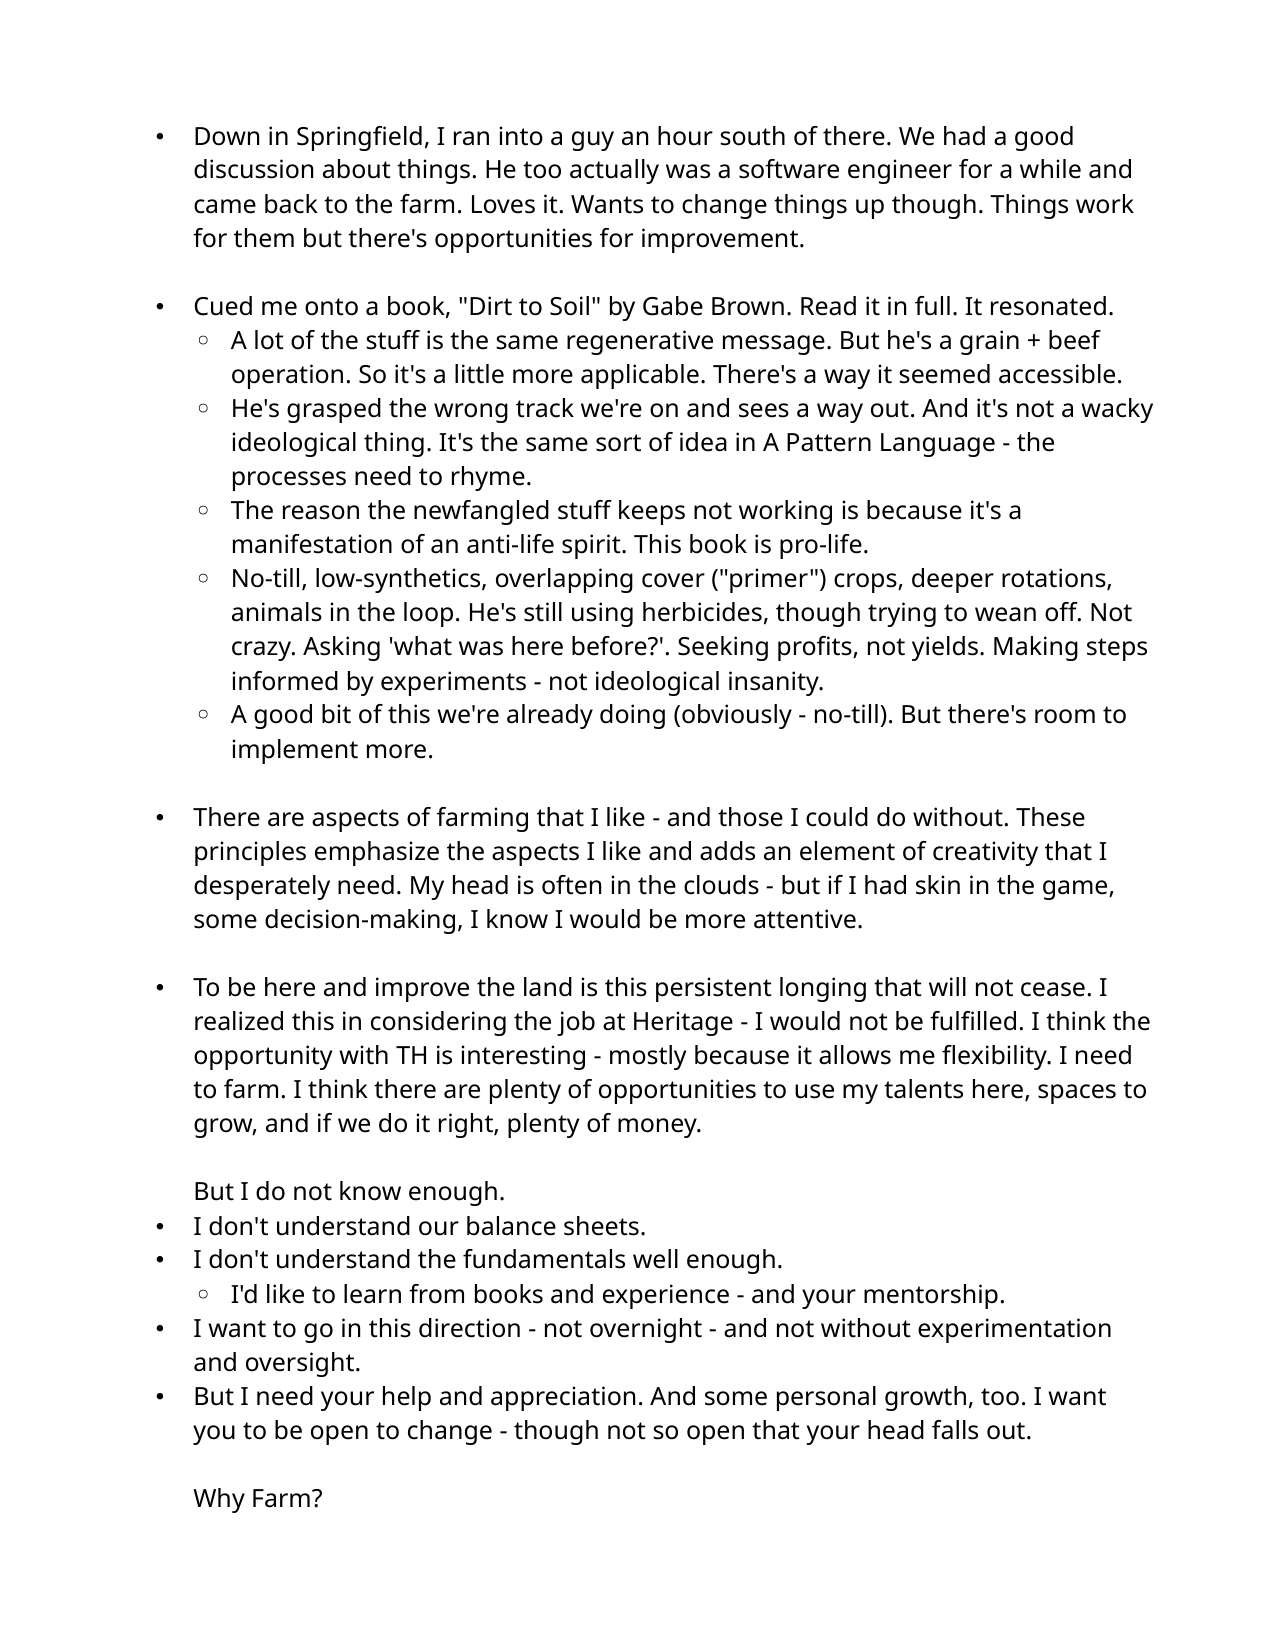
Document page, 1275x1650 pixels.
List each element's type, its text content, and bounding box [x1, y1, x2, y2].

list No-till, low-synthetics, overlapping cover ("primer") crops, deeper rotations, animals in the loop. He's still using herbicides, though trying to wean off. Not crazy. Asking 'what was here before?'. Seeking profits, not yields. Making steps informed by experiments - not ideological insanity. [193, 561, 1157, 697]
list But I do not know enough. [156, 1174, 1157, 1208]
list He's grasped the wrong track we're on and sees a way out. And it's not a wacky ideological thing. It's the same sort of idea in A Pattern Language - the processes need to rhyme. [193, 391, 1157, 493]
list But I need your help and appreciation. And some personal growth, too. I want you to be open to change - though not so open that your head falls out. [156, 1378, 1157, 1447]
list I don't understand our balance sheets. [156, 1208, 1157, 1242]
list I don't understand the fundamentals well enough. [156, 1242, 1157, 1276]
list The reason the newfangled stuff keeps not working is because it's a manifestation of an anti-life spirit. This book is pro-life. [193, 493, 1157, 561]
list There are aspects of farming that I like - and those I could do without. These principles emphasize the aspects I like and adds an element of creativity that I desperately need. My head is often in the clouds - but if I had skin in the game, some decision-making, I know I would be more attentive. [156, 799, 1157, 936]
list I want to go in this direction - not overnight - and not without experimentation and oversight. [156, 1310, 1157, 1378]
list Cued me onto a book, "Dirt to Soil" by Gabe Brown. Read it in full. It resonated. [156, 288, 1157, 322]
list Why Farm? [156, 1481, 1157, 1515]
list To be here and improve the land is this persistent longing that will not cease. I realized this in considering the job at Heritage - I would not be fulfilled. I think the opportunity with TH is interesting - mostly because it allows me flexibility. I need to farm. I think there are plenty of opportunities to use my talents here, spaces to grow, and if we do it right, plenty of money. [156, 970, 1157, 1140]
list Down in Springfield, I ran into a guy an hour south of there. We had a good discussion about things. He too actually was a software engineer for a while and came back to the farm. Loves it. Wants to change things up though. Things work for them but there's opportunities for improvement. [156, 118, 1157, 254]
list I'd like to learn from books and experience - and your mentorship. [193, 1276, 1157, 1310]
list A good bit of this we're already doing (obviously - no-till). But there's room to implement more. [193, 697, 1157, 765]
list A lot of the stuff is the same regenerative message. But he's a grain + beef operation. So it's a little more applicable. There's a way it seemed accessible. [193, 322, 1157, 391]
